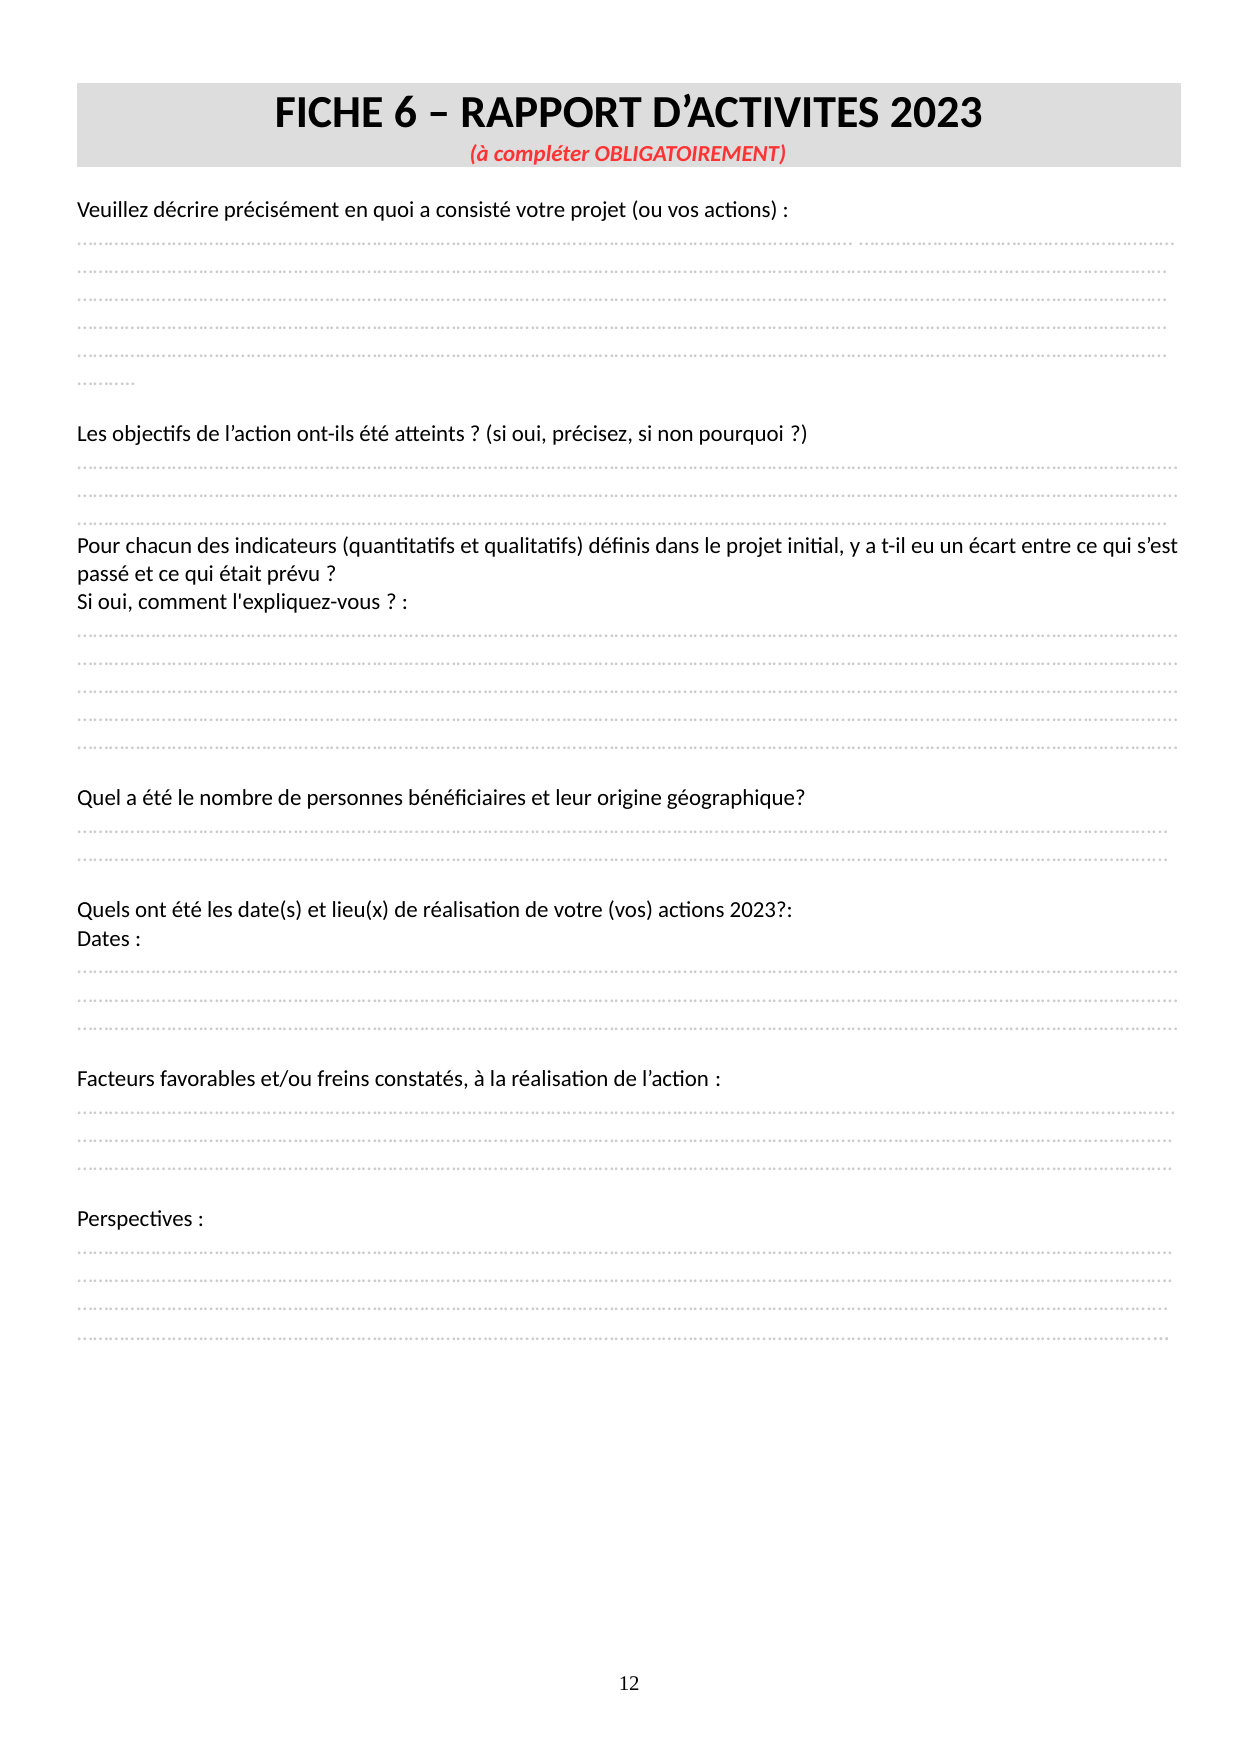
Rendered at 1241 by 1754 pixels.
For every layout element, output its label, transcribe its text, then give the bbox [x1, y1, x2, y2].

text ……………………………………………………………………………………………………………………………………………………………………………………... [77, 1316, 1181, 1347]
text ……………………………………………………………………………………………………………………...………… …………………………………………………………………………………………………………………………………………………………………………………………………………………………………………………………………………………………………………………………………………………………………………………………………………………………………………………………………………………………………………………………………………………………………………………………………………………………………………………………………………………………………………………………………………………………………………………………………………………………….. [77, 223, 1181, 391]
text Quels ont été les date(s) et lieu(x) de réalisation de votre (vos) actions 2023?: [77, 896, 1181, 924]
text ……………………………………………………………………………………………………………………………………………………………………………………….……………………………………………………………………………………………………………………………………………………………………………………... [77, 1260, 1181, 1316]
text ………………………………………………………………………………………………………………………………...….………………………………………………...………………………………………………………………………………………………………………………………………………………………………………………. [77, 1092, 1181, 1148]
text Quel a été le nombre de personnes bénéficiaires et leur origine géographique? [77, 783, 1181, 812]
subtitle (à compléter OBLIGATOIREMENT) [77, 139, 1181, 167]
subtitle FICHE 6 – RAPPORT D’ACTIVITES 2023 [77, 83, 1181, 139]
text Dates : [77, 924, 1181, 952]
text Veuillez décrire précisément en quoi a consisté votre projet (ou vos actions) : [77, 195, 1181, 223]
text ……………………………………………………………………………………………………………………………………………………………………………………….. [77, 699, 1181, 727]
text Facteurs favorables et/ou freins constatés, à la réalisation de l’action : [77, 1064, 1181, 1092]
text ……………………………………………………………………………………………………………………………………………………………………………………….. [77, 671, 1181, 699]
text Perspectives : [77, 1204, 1181, 1232]
text ……………………………………………………………………………………………………………………………………………………………………………………...……………………………………………………………………………………………………………………………………………………………………………………... [77, 812, 1181, 868]
text ………………………………………………………………………………………………………………………………………………………………………………………..……………………………………………………………………………………………………………………………………………………………………………………….. [77, 447, 1181, 503]
text ………………………………………………………………………………………………………………………………………………………………………………………. [77, 1148, 1181, 1176]
text ………………………………………………………………………………………………………………………………………………………………………………………..……………………………………………………………………………………………………………………………………………………………………………………….. [77, 952, 1181, 1008]
text ………………………………………………………………………………………………………………………………………………………………………………………..……………………………………………………………………………………………………………………………………………………………………………………….. [77, 615, 1181, 671]
text ………………………………………………………………………………………………………………………………………………………………………………………. [77, 1232, 1181, 1260]
text ……………………………………………………………………………………………………………………………………………………………………………………….. [77, 1008, 1181, 1036]
text ……………………………………………………………………………………………………………………………………………………………………………………….. [77, 727, 1181, 756]
text ……………………………………………………………………………………………………………………………………………………………………………………… [77, 503, 1181, 531]
text Pour chacun des indicateurs (quantitatifs et qualitatifs) définis dans le projet initial, y a t-il eu un écart entre ce qui s’est passé et ce qui était prévu ? [77, 531, 1181, 587]
text Si oui, comment l'expliquez-vous ? : [77, 587, 1181, 615]
text Les objectifs de l’action ont-ils été atteints ? (si oui, précisez, si non pourquoi ?) [77, 419, 1181, 447]
